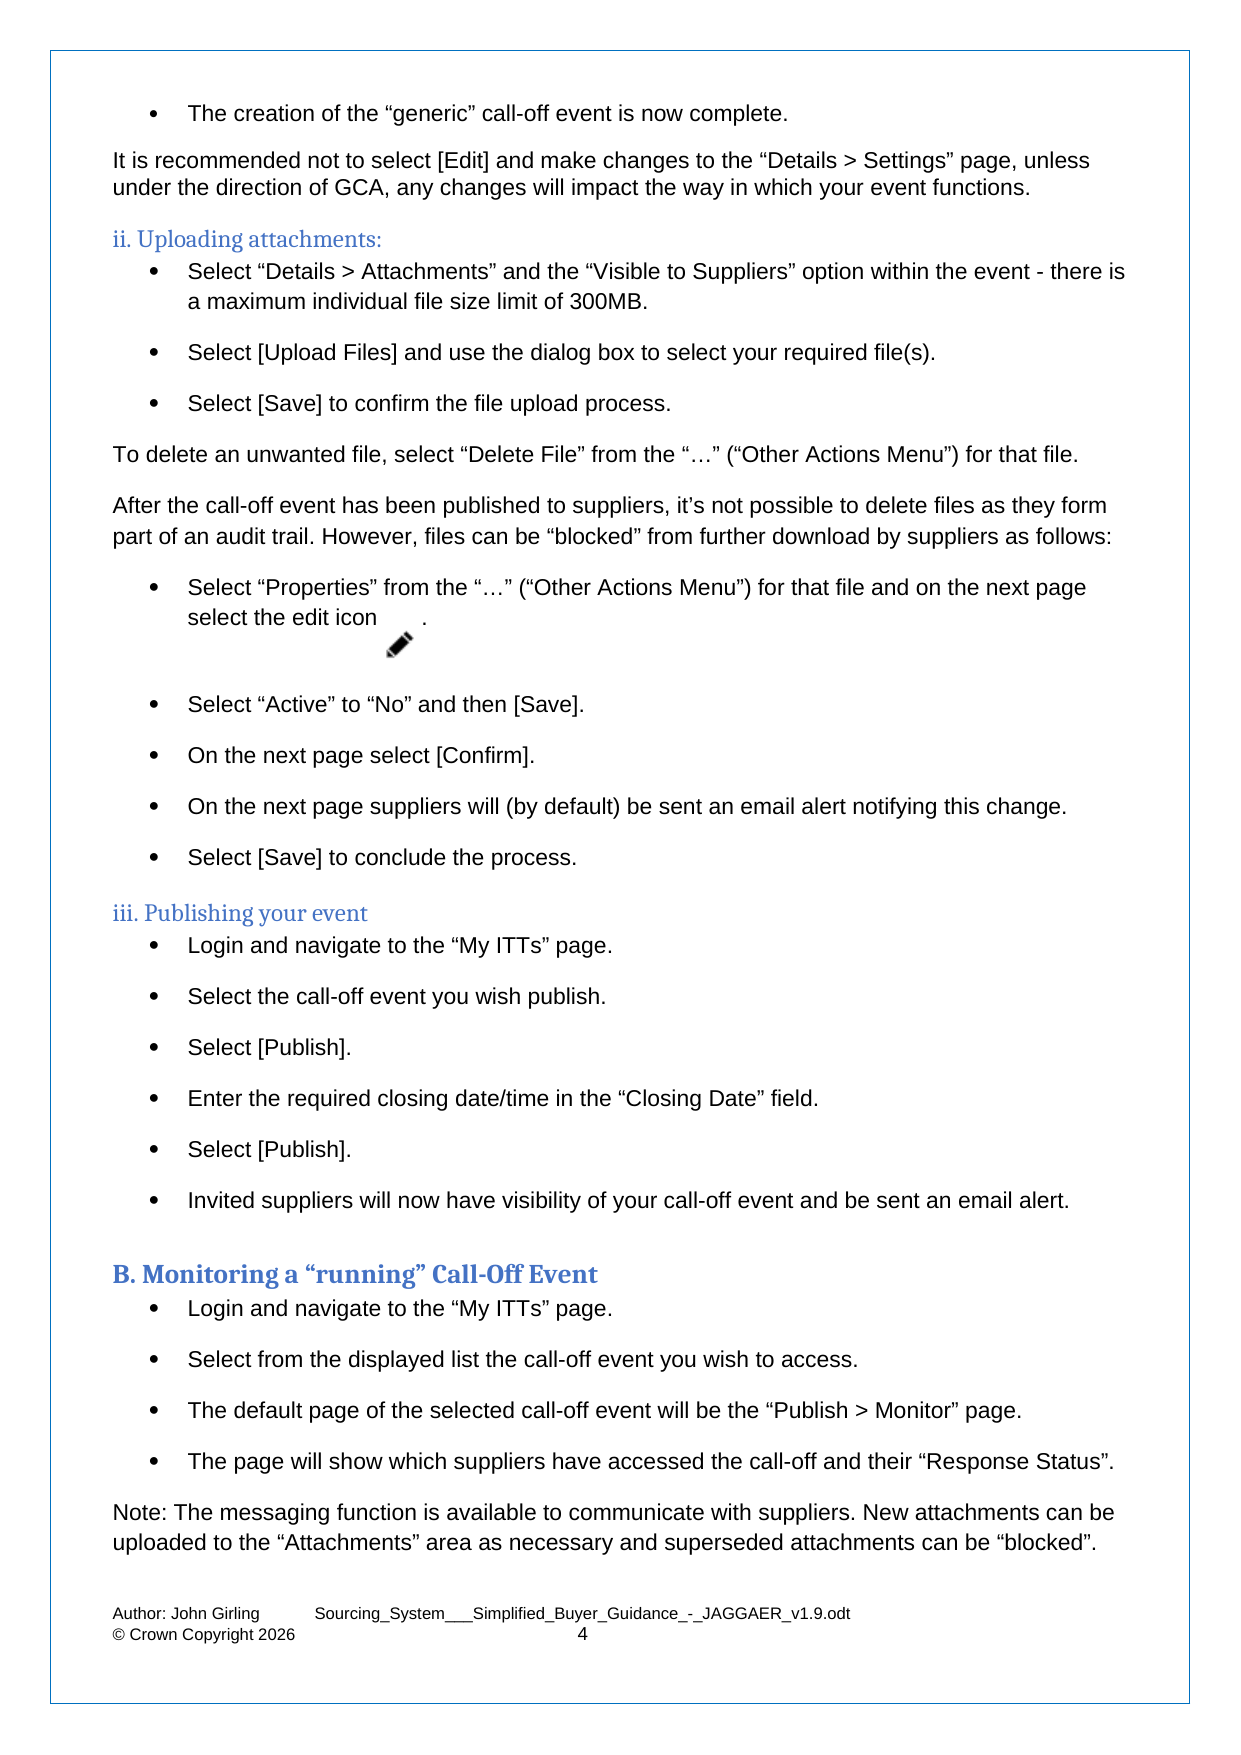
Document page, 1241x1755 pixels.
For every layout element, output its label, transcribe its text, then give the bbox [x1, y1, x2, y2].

list Enter the required closing date/time in the “Closing Date” field. [150, 1085, 1128, 1111]
list The default page of the selected call-off event will be the “Publish > Monitor” page. [150, 1397, 1128, 1423]
text After the call-off event has been published to suppliers, it’s not possible to delete files as they form part of an audit trail. However, files can be “blocked” from further download by suppliers as follows: [112, 492, 1128, 549]
list The creation of the “generic” call-off event is now complete. [150, 100, 1128, 126]
list Select the call-off event you wish publish. [150, 983, 1128, 1009]
list Select “Properties” from the “…” (“Other Actions Menu”) for that file and on the next page select the edit icon. [150, 574, 1128, 666]
list Select [Publish]. [150, 1136, 1128, 1162]
list Select [Save] to conclude the process. [150, 844, 1128, 870]
list Select [Upload Files] and use the dialog box to select your required file(s). [150, 339, 1128, 366]
list On the next page select [Confirm]. [150, 742, 1128, 768]
list Select “Details > Attachments” and the “Visible to Suppliers” option within the event - there is a maximum individual file size limit of 300MB. [150, 258, 1128, 314]
subtitle iii. Publishing your event [112, 899, 1128, 928]
text To delete an unwanted file, select “Delete File” from the “…” (“Other Actions Menu”) for that file. [112, 441, 1128, 468]
subtitle B. Monitoring a “running” Call-Off Event [112, 1259, 1128, 1290]
list Select [Publish]. [150, 1034, 1128, 1060]
text Note: The messaging function is available to communicate with suppliers. New attachments can be uploaded to the “Attachments” area as necessary and superseded attachments can be “blocked”. [112, 1499, 1128, 1556]
list Invited suppliers will now have visibility of your call-off event and be sent an email alert. [150, 1187, 1128, 1213]
list On the next page suppliers will (by default) be sent an email alert notifying this change. [150, 793, 1128, 819]
list Select [Save] to confirm the file upload process. [150, 390, 1128, 417]
list Login and navigate to the “My ITTs” page. [150, 1295, 1128, 1321]
subtitle ii. Uploading attachments: [112, 225, 1128, 254]
text It is recommended not to select [Edit] and make changes to the “Details > Settings” page, unless under the direction of GCA, any changes will impact the way in which your event functions. [112, 147, 1128, 200]
list The page will show which suppliers have accessed the call-off and their “Response Status”. [150, 1448, 1128, 1474]
list Login and navigate to the “My ITTs” page. [150, 932, 1128, 958]
list Select “Active” to “No” and then [Save]. [150, 691, 1128, 717]
list Select from the displayed list the call-off event you wish to access. [150, 1346, 1128, 1372]
